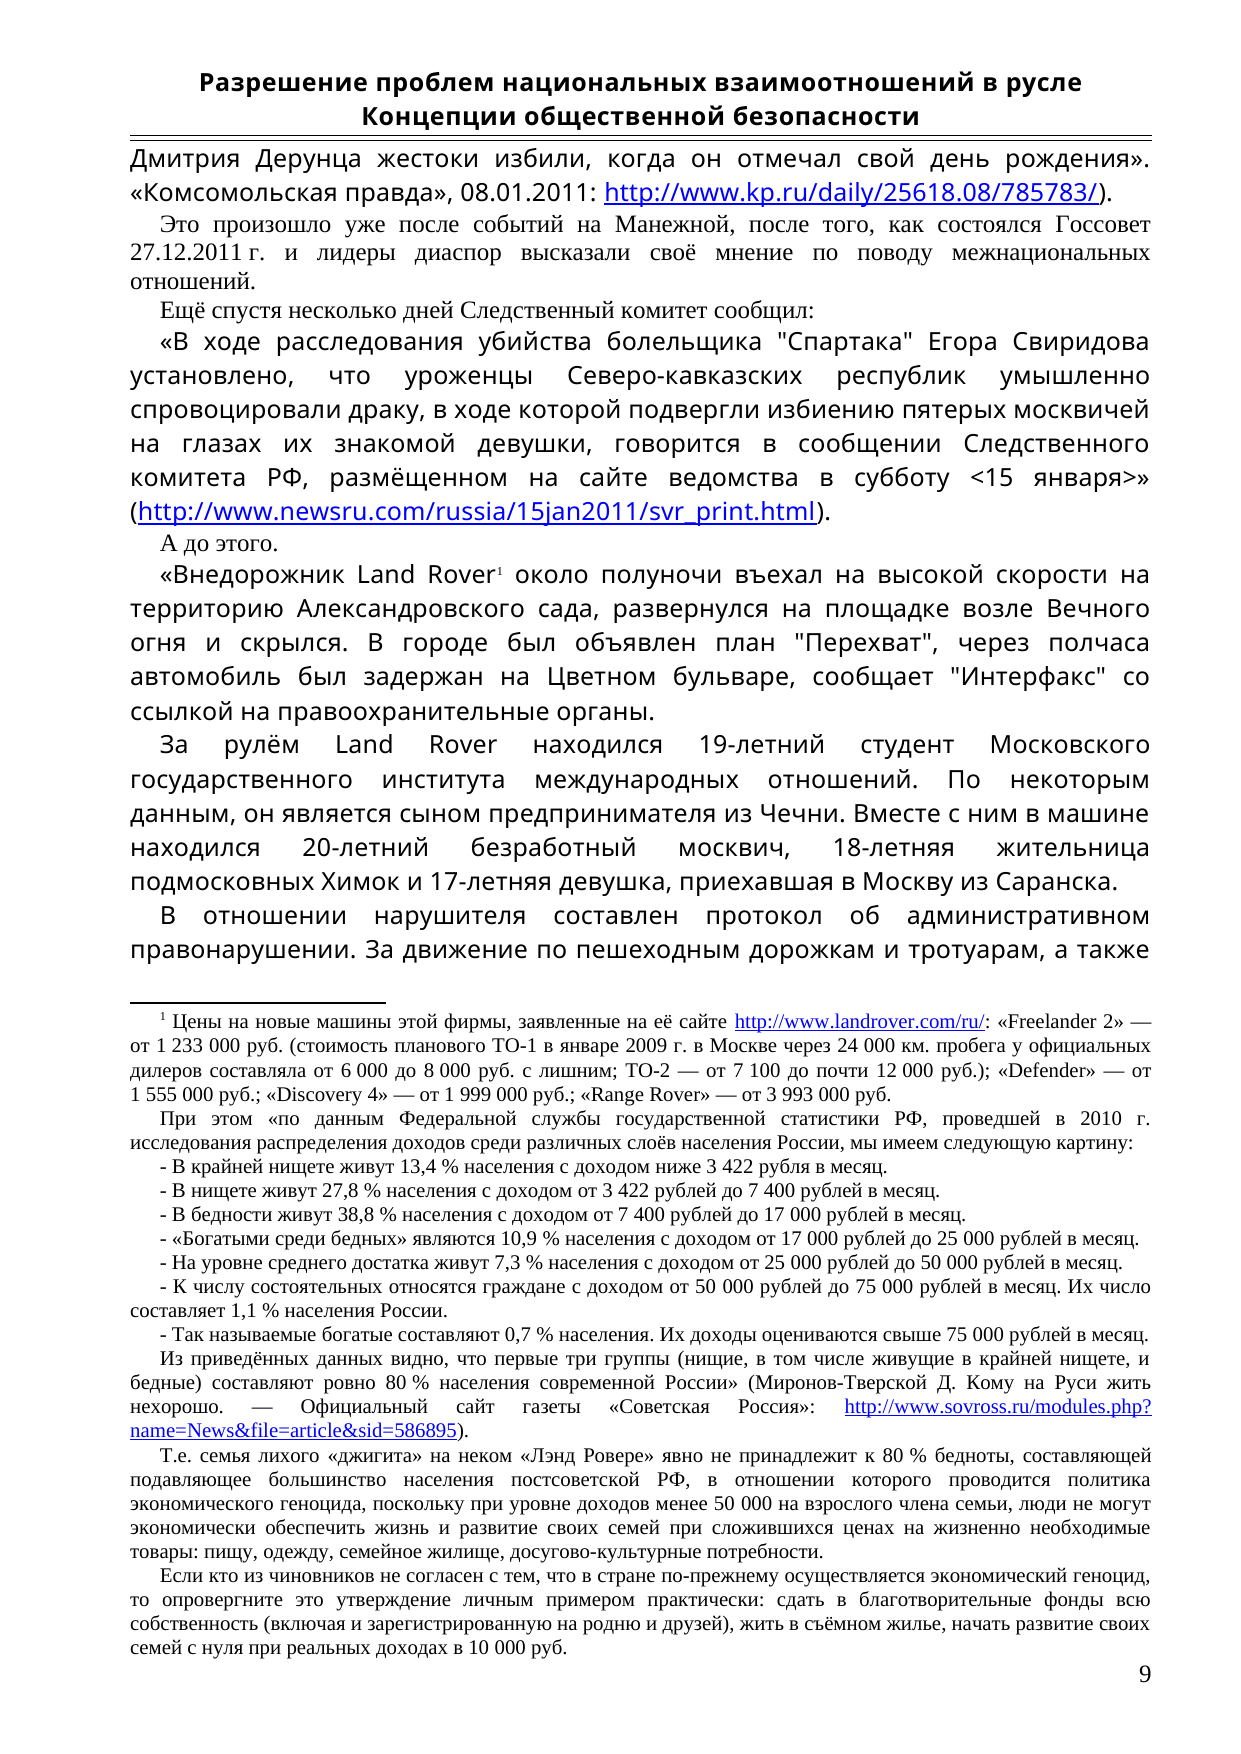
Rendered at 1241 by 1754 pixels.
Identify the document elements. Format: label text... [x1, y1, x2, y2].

text - В нищете живут 27,8 % населения с доходом от 3 422 рублей до 7 400 рублей в месяц. [130, 1178, 1152, 1202]
text Это произошло уже после событий на Манежной, после того, как состоялся Госсовет 27.12.2011 г. и лидеры диаспор высказали своё мнение по поводу межнациональных отношений. [130, 209, 1152, 295]
text В отношении нарушителя составлен протокол об административном правонарушении. За движение по пешеходным дорожкам и тротуарам, а также [130, 897, 1152, 966]
text - «Богатыми среди бедных» являются 10,9 % населения с доходом от 17 000 рублей до 25 000 рублей в месяц. [130, 1226, 1152, 1250]
text При этом «по данным Федеральной службы государственной статистики РФ, проведшей в 2010 г. исследования распределения доходов среди различных слоёв населения России, мы имеем следующую картину: [130, 1106, 1152, 1154]
text А до этого. [130, 528, 1152, 557]
text - В бедности живут 38,8 % населения с доходом от 7 400 рублей до 17 000 рублей в месяц. [130, 1202, 1152, 1226]
text Ещё спустя несколько дней Следственный комитет сообщил: [130, 295, 1152, 324]
text Цены на новые машины этой фирмы, заявленные на её сайте http://www.landrover.com/ru/: «Freelander 2» — от 1 233 000 руб. (стоимость планового ТО-1 в январе 2009 г. в Москве через 24 000 км. пробега у официальных дилеров составляла от 6 000 до 8 000 руб. с лишним; ТО-2 — от 7 100 до почти 12 000 руб.); «Defender» — от 1 555 000 руб.; «Discovery 4» — от 1 999 000 руб.; «Range Rover» — от 3 993 000 руб. [130, 1009, 1152, 1106]
text Дмитрия Дерунца жестоки избили, когда он отмечал свой день рождения». «Комсомольская правда», 08.01.2011: http://www.kp.ru/daily/25618.08/785783/). [130, 141, 1152, 209]
text «Внедорожник Land Rover около полуночи въехал на высокой скорости на территорию Александровского сада, развернулся на площадке возле Вечного огня и скрылся. В городе был объявлен план "Перехват", через полчаса автомобиль был задержан на Цветном бульваре, сообщает "Интерфакс" со ссылкой на правоохранительные органы. [130, 557, 1152, 727]
text Из приведённых данных видно, что первые три группы (нищие, в том числе живущие в крайней нищете, и бедные) составляют ровно 80 % населения современной России» (Миронов-Тверской Д. Кому на Руси жить нехорошо. — Официальный сайт газеты «Советская Россия»: http://www.sovross.ru/modules.php?name=News&file=article&sid=586895). [130, 1346, 1152, 1442]
text - В крайней нищете живут 13,4 % населения с доходом ниже 3 422 рубля в месяц. [130, 1154, 1152, 1178]
text - К числу состоятельных относятся граждане с доходом от 50 000 рублей до 75 000 рублей в месяц. Их число составляет 1,1 % населения России. [130, 1274, 1152, 1322]
text «В ходе расследования убийства болельщика "Спартака" Егора Свиридова установлено, что уроженцы Северо-кавказских республик умышленно спровоцировали драку, в ходе которой подвергли избиению пятерых москвичей на глазах их знакомой девушки, говорится в сообщении Следственного комитета РФ, размёщенном на сайте ведомства в субботу <15 января>» (http://www.newsru.com/russia/15jan2011/svr_print.html). [130, 324, 1152, 528]
text - На уровне среднего достатка живут 7,3 % насе­ления с доходом от 25 000 рублей до 50 000 рублей в месяц. [130, 1250, 1152, 1274]
text Т.е. семья лихого «джигита» на неком «Лэнд Ровере» явно не принадлежит к 80 % бедноты, составляющей подавляющее большинство населения постсоветской РФ, в отношении которого проводится политика экономического геноцида, поскольку при уровне доходов менее 50 000 на взрослого члена семьи, люди не могут экономически обеспечить жизнь и развитие своих семей при сложившихся ценах на жизненно необходимые товары: пищу, одежду, семейное жилище, досугово-культурные потребности. [130, 1442, 1152, 1563]
text За рулём Land Rover находился 19-летний студент Московского государственного института международных отношений. По некоторым данным, он является сыном предпринимателя из Чечни. Вместе с ним в машине находился 20-летний безработный москвич, 18-летняя жительница подмосковных Химок и 17-летняя девушка, приехавшая в Москву из Саранска. [130, 727, 1152, 897]
text Если кто из чиновников не согласен с тем, что в стране по-прежнему осуществляется экономический геноцид, то опровергните это утверждение личным примером практически: сдать в благотворительные фонды всю собственность (включая и зарегистрированную на родню и друзей), жить в съёмном жилье, начать развитие своих семей с нуля при реальных доходах в 10 000 руб. [130, 1563, 1152, 1659]
text - Так называемые богатые составляют 0,7 % населения. Их доходы оцениваются свыше 75 000 рублей в месяц. [130, 1322, 1152, 1346]
